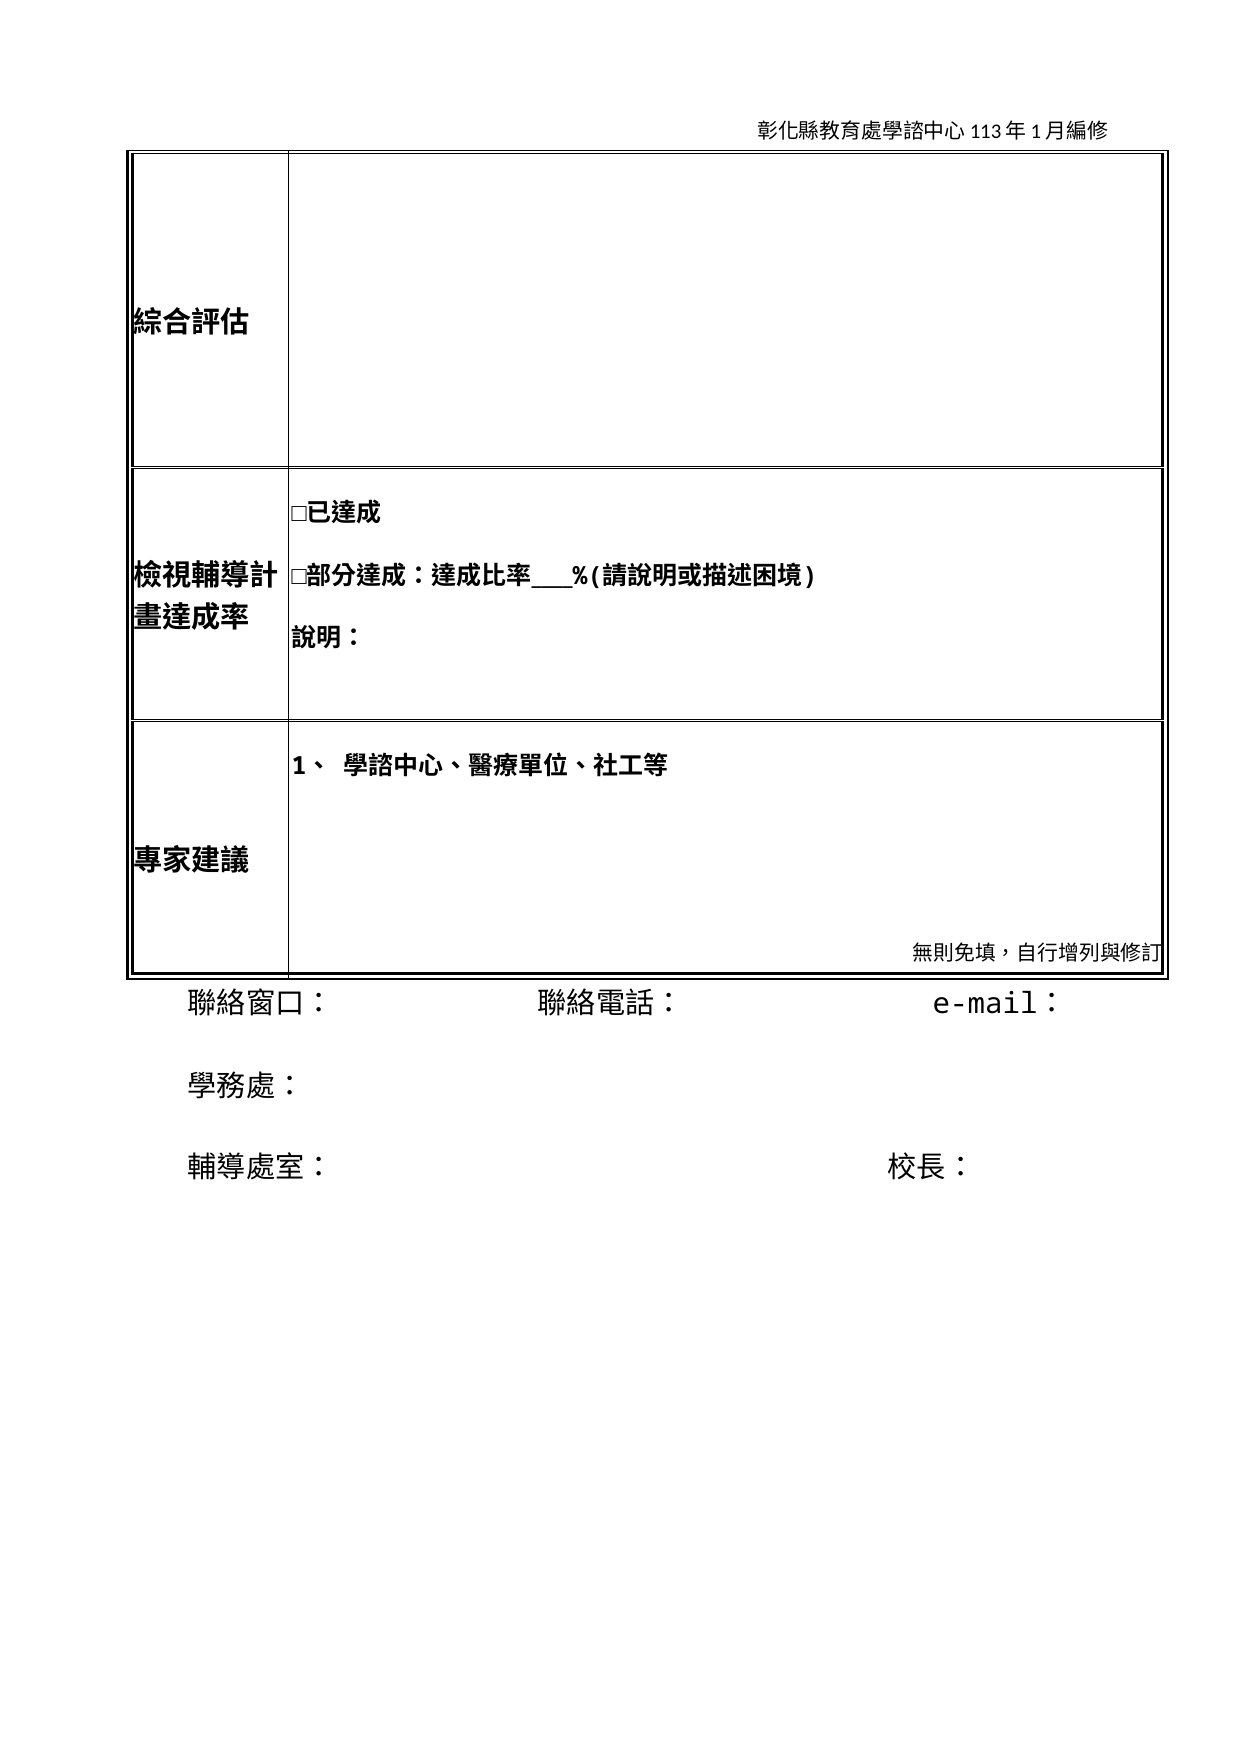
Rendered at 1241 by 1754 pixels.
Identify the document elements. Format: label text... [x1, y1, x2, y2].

table_cell 檢視輔導計畫達成率 [134, 469, 288, 719]
text 聯絡窗口： 聯絡電話： e-mail： [187, 980, 1107, 1022]
text 輔導處室： 校長： [187, 1144, 1107, 1186]
table_cell □已達成 □部分達成：達成比率____%(請說明或描述困境) 說明： [289, 469, 1161, 719]
table_cell [289, 154, 1161, 466]
table_cell 專家建議 [134, 722, 288, 972]
table_cell 學諮中心、醫療單位、社工等 無則免填，自行增列與修訂 [289, 722, 1161, 972]
text 學務處： [187, 1062, 1107, 1104]
table_cell 綜合評估 [134, 154, 288, 466]
